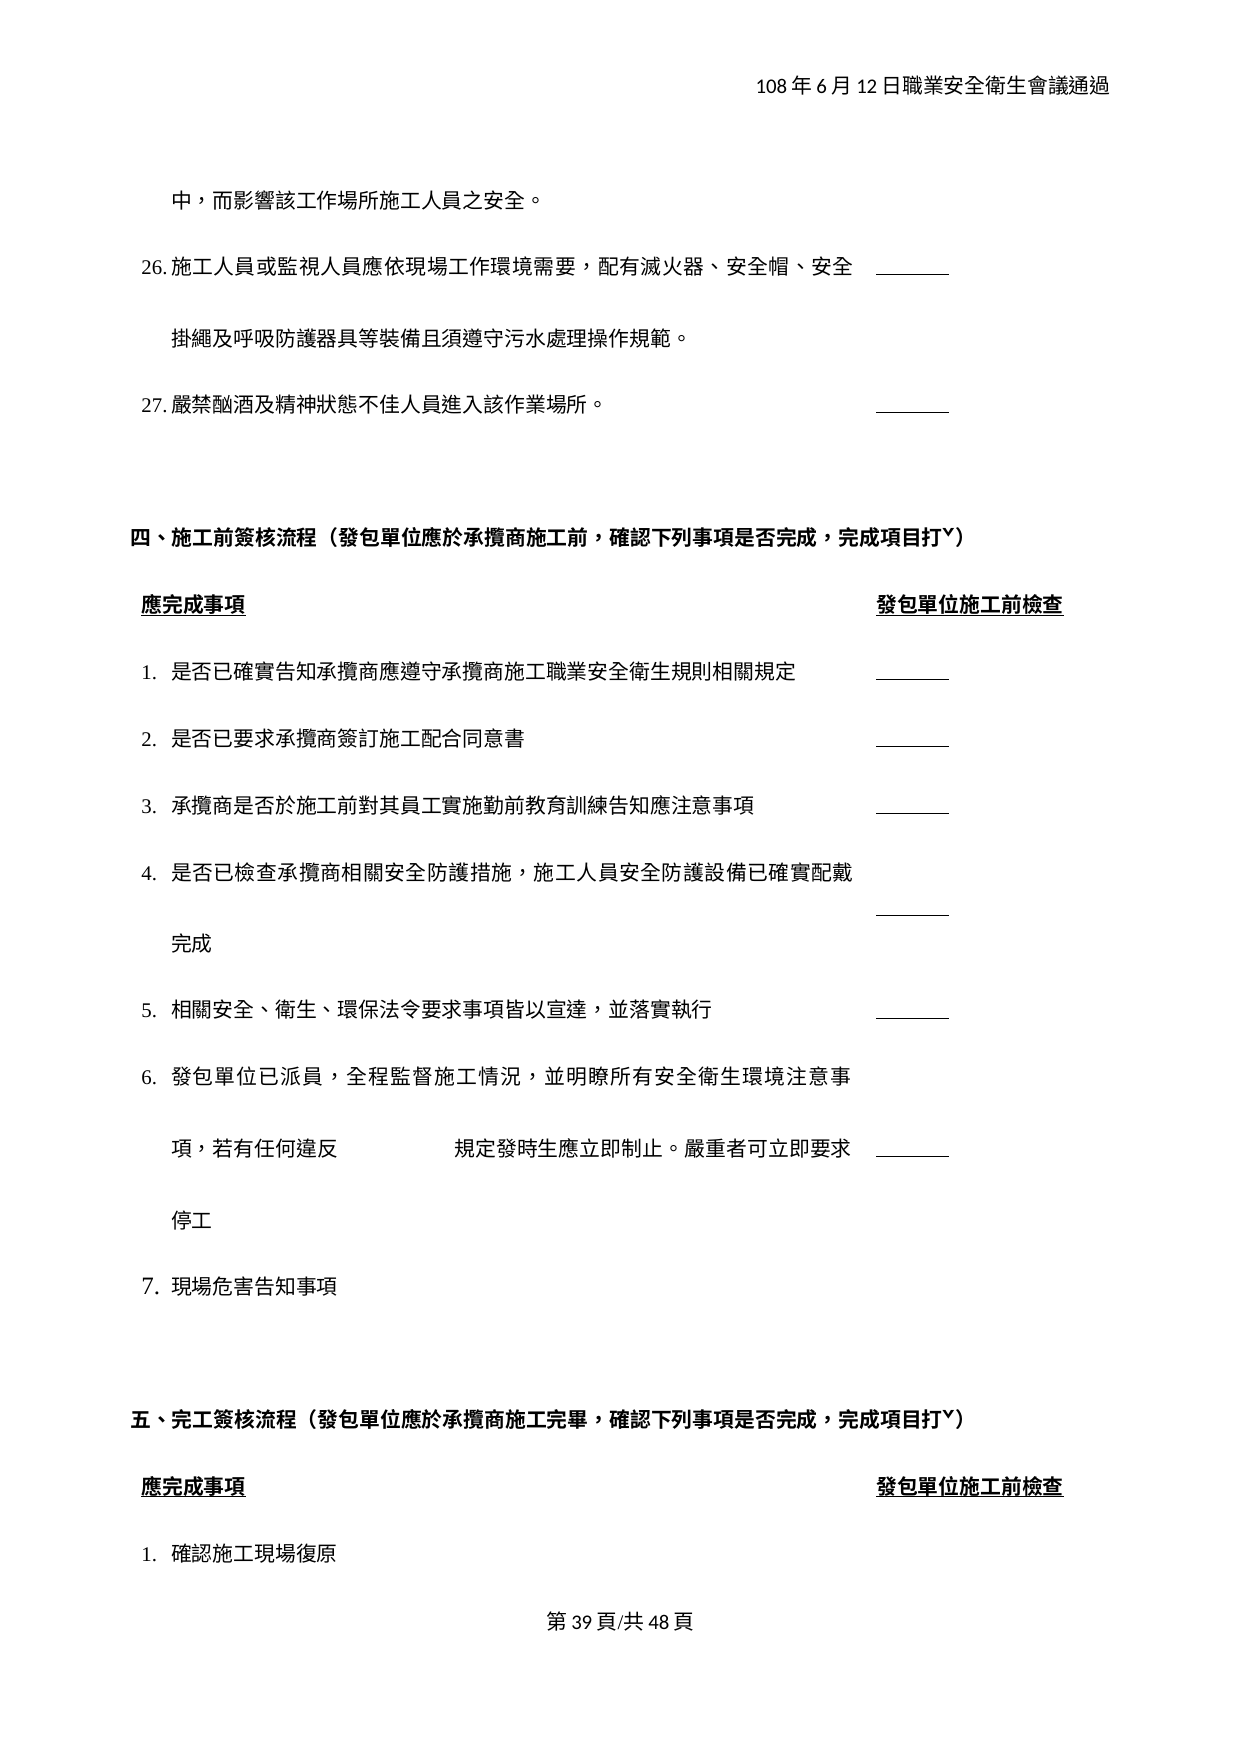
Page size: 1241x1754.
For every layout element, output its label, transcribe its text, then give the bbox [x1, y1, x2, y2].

table_cell 相關安全、衛生、環保法令要求事項皆以宣達，並落實執行 [130, 967, 865, 1034]
table_cell [865, 696, 1094, 762]
table_cell 是否已確實告知承攬商應遵守承攬商施工職業安全衛生規則相關規定 [130, 629, 865, 696]
table_cell 嚴禁酗酒及精神狀態不佳人員進入該作業場所。 [130, 362, 865, 428]
table_cell [865, 1034, 1094, 1244]
table_cell [865, 224, 1081, 362]
table_cell 中，而影響該工作場所施工人員之安全。 [130, 158, 865, 224]
table_cell [865, 763, 1094, 829]
table_header 發包單位施工前檢查 [865, 562, 1094, 629]
table_cell 是否已檢查承攬商相關安全防護措施，施工人員安全防護設備已確實配戴完成 [130, 829, 865, 967]
table_cell 現場危害告知事項 [130, 1244, 1094, 1310]
table_cell [865, 362, 1081, 428]
table_header 應完成事項 [130, 1444, 865, 1510]
table_cell [865, 829, 1094, 967]
table_cell 承攬商是否於施工前對其員工實施勤前教育訓練告知應注意事項 [130, 763, 865, 829]
table_cell 是否已要求承攬商簽訂施工配合同意書 [130, 696, 865, 762]
table_header 發包單位施工前檢查 [865, 1444, 1094, 1510]
table_cell [865, 967, 1094, 1034]
table_cell 施工人員或監視人員應依現場工作環境需要，配有滅火器、安全帽、安全掛繩及呼吸防護器具等裝備且須遵守污水處理操作規範。 [130, 224, 865, 362]
table_cell 發包單位已派員，全程監督施工情況，並明瞭所有安全衛生環境注意事項，若有任何違反 規定發時生應立即制止。嚴重者可立即要求停工 [130, 1034, 865, 1244]
text 四、施工前簽核流程（發包單位應於承攬商施工前，確認下列事項是否完成，完成項目打ˇ） [130, 495, 1110, 558]
table_cell [865, 158, 1081, 224]
text 五、完工簽核流程（發包單位應於承攬商施工完畢，確認下列事項是否完成，完成項目打ˇ） [130, 1376, 1110, 1439]
table_header 應完成事項 [130, 562, 865, 629]
table_cell [865, 1510, 1094, 1576]
table_cell [865, 629, 1094, 696]
table_cell 確認施工現場復原 [130, 1510, 865, 1576]
